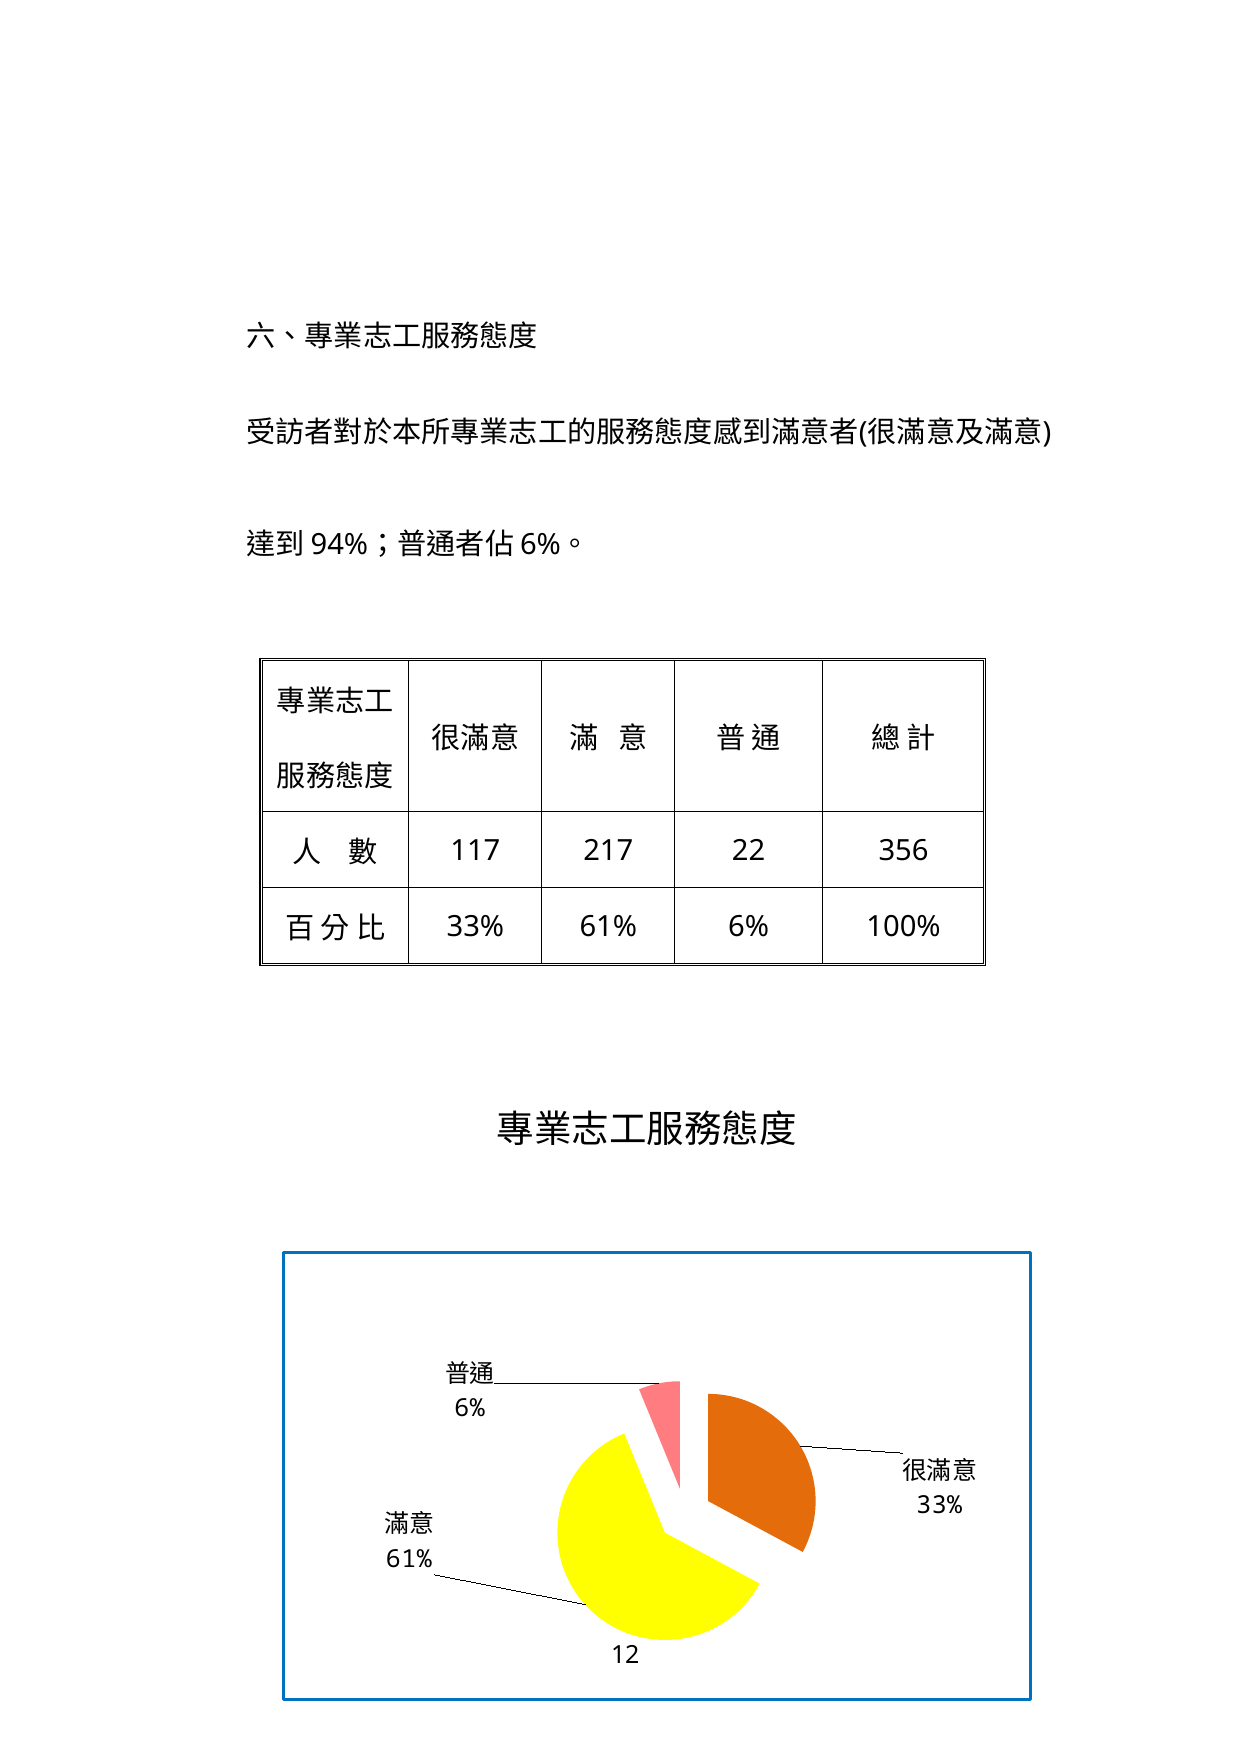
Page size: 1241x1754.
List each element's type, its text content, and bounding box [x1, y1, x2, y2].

table_cell 117 [409, 812, 541, 887]
table_cell 6% [675, 888, 822, 963]
table_header 很滿意 [409, 661, 541, 811]
table_cell 33% [409, 888, 541, 963]
table_cell 22 [675, 812, 822, 887]
text 六、專業志工服務態度 [246, 296, 1063, 371]
text 專業志工服務態度 [483, 1099, 810, 1153]
table_cell 百 分 比 [263, 888, 408, 963]
table_header 總 計 [823, 661, 983, 811]
table_header 專業志工 服務態度 [263, 661, 408, 811]
table_cell 61% [542, 888, 674, 963]
table_cell 356 [823, 812, 983, 887]
table_header 滿 意 [542, 661, 674, 811]
table_cell 217 [542, 812, 674, 887]
table_cell 人 數 [263, 812, 408, 887]
table_cell 100% [823, 888, 983, 963]
text 受訪者對於本所專業志工的服務態度感到滿意者(很滿意及滿意)達到94%；普通者佔6%。 [246, 392, 1068, 579]
table_header 普 通 [675, 661, 822, 811]
